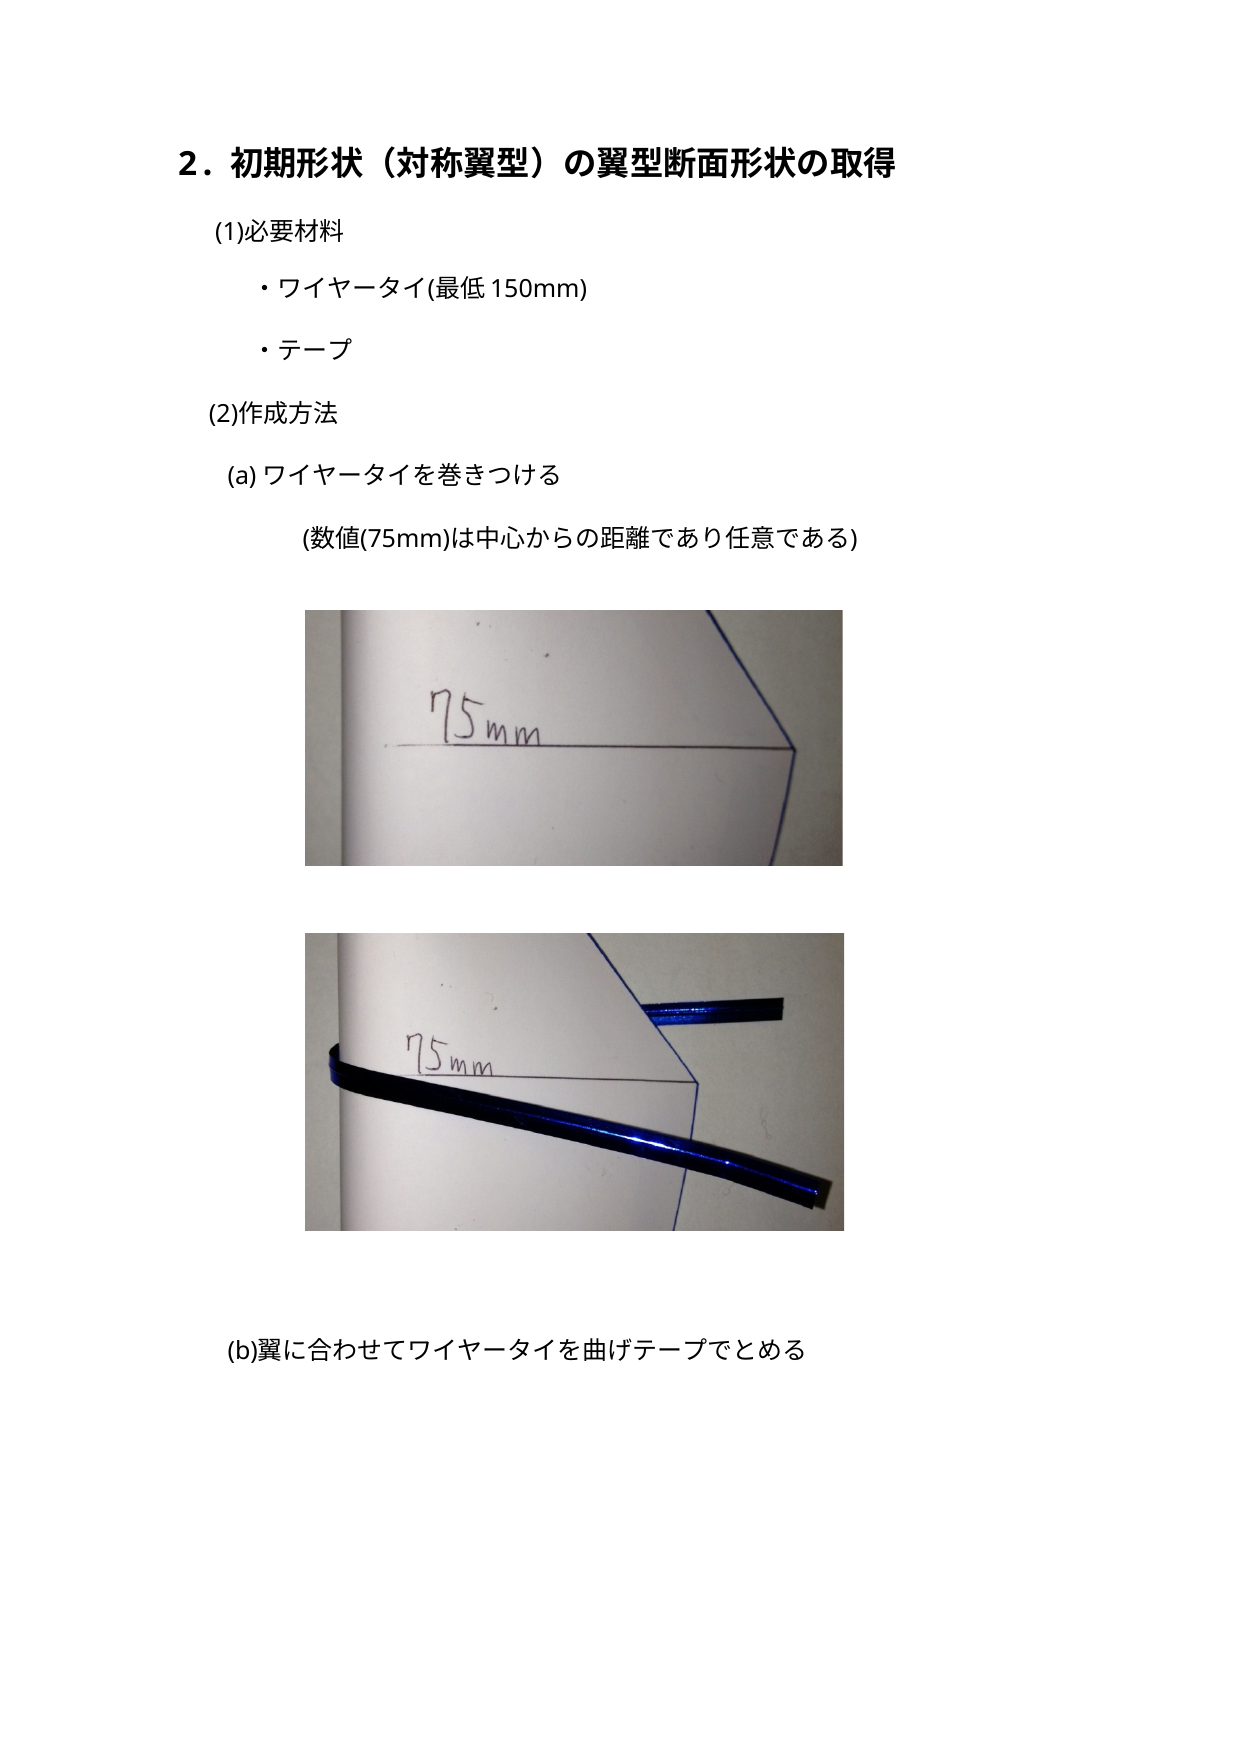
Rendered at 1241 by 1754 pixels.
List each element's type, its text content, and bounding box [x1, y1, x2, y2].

text (2)作成方法 [177, 369, 1152, 432]
text (a) ワイヤータイを巻きつける [177, 432, 1152, 494]
text (b)翼に合わせてワイヤータイを曲げテープでとめる [177, 1307, 1152, 1369]
text ・ワイヤータイ(最低150mm) [177, 244, 1152, 307]
text (数値(75mm)は中心からの距離であり任意である) [177, 494, 1152, 557]
text ・テープ [177, 307, 1152, 369]
text 2. 初期形状（対称翼型）の翼型断面形状の取得 [177, 119, 1152, 182]
text (1)必要材料 [177, 182, 1152, 244]
